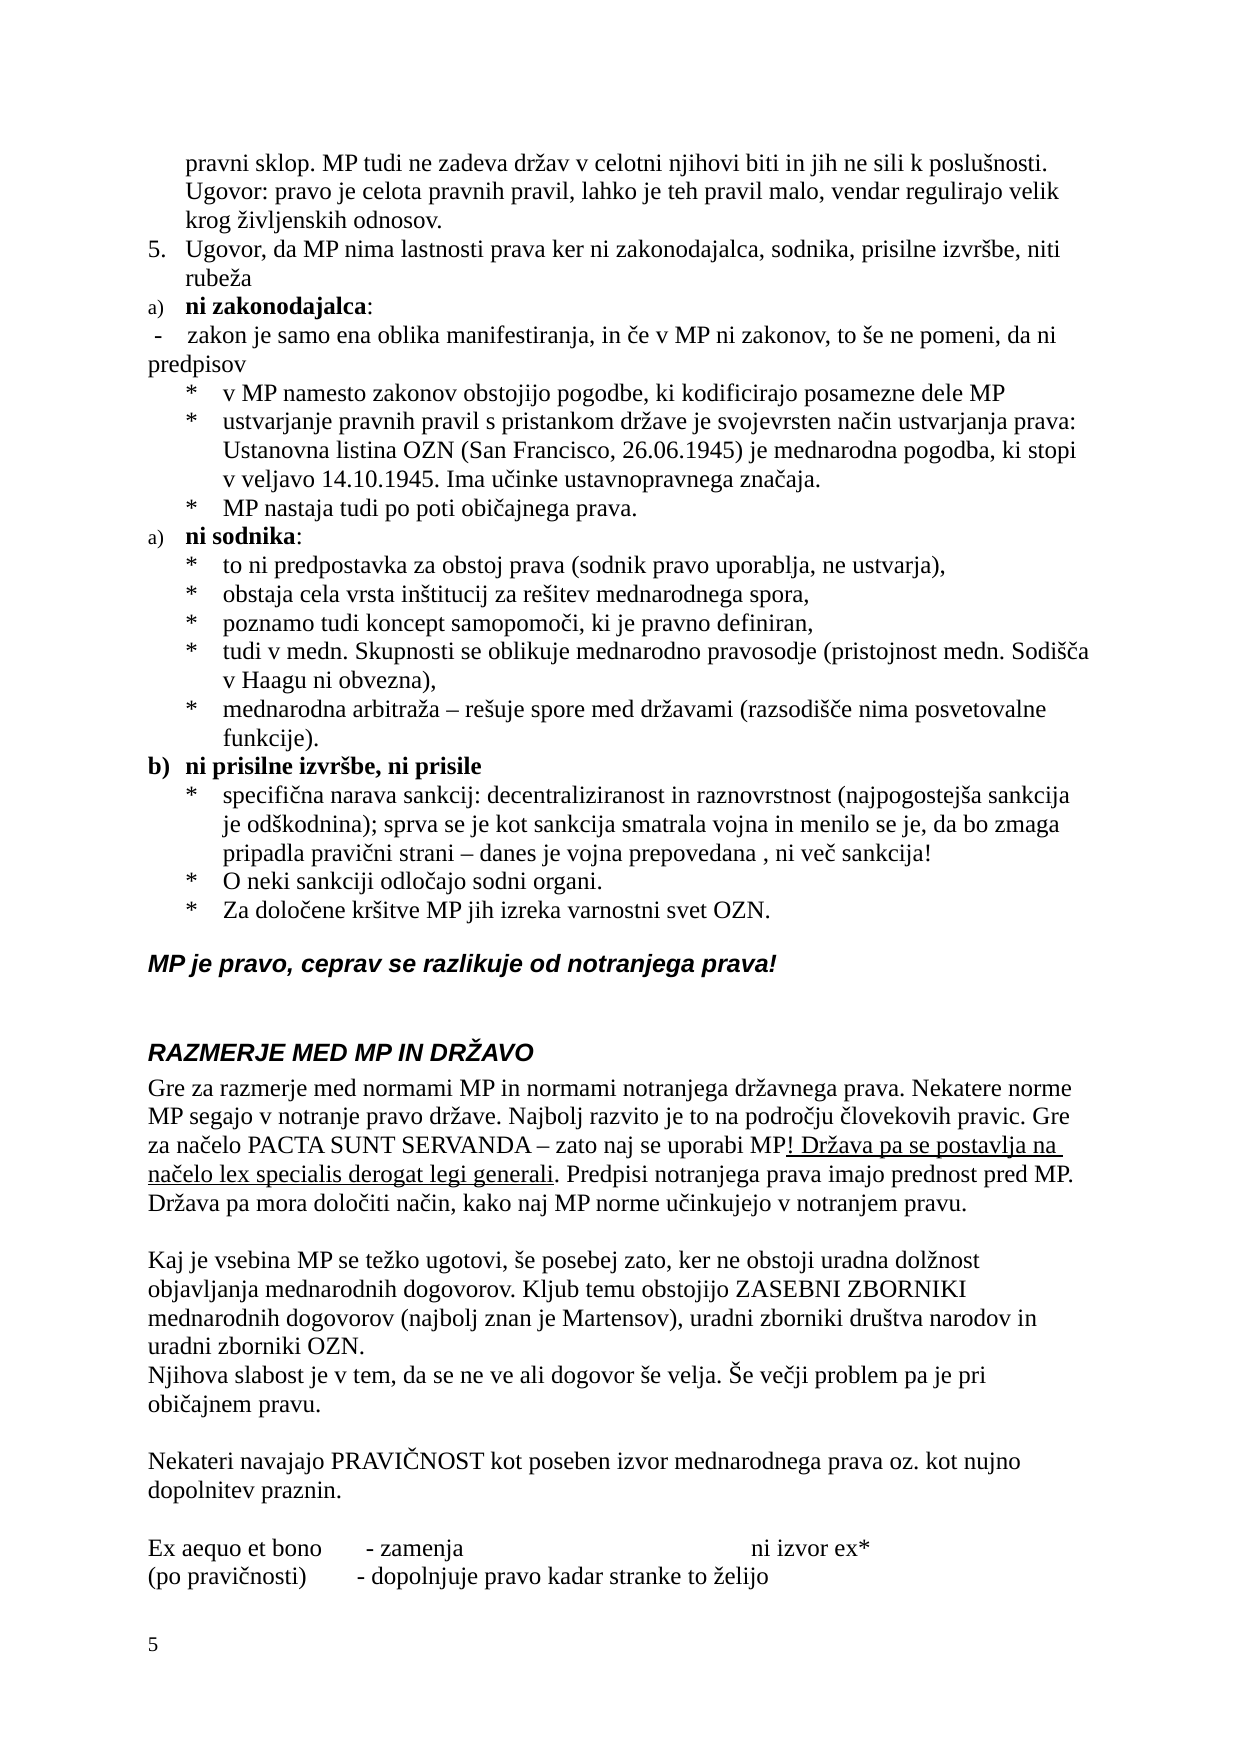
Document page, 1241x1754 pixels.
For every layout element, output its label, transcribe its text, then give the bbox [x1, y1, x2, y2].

text Kaj je vsebina MP se težko ugotovi, še posebej zato, ker ne obstoji uradna dolžnost objavljanja mednarodnih dogovorov. Kljub temu obstojijo ZASEBNI ZBORNIKI mednarodnih dogovorov (najbolj znan je Martensov), uradni zborniki društva narodov in uradni zborniki OZN. [148, 1245, 1093, 1360]
list ni sodnika: [148, 521, 1093, 550]
text Ex aequo et bono - zamenja ni izvor ex* [148, 1533, 1093, 1561]
list obstaja cela vrsta inštitucij za rešitev mednarodnega spora, [185, 579, 1093, 608]
list poznamo tudi koncept samopomoči, ki je pravno definiran, [185, 608, 1093, 636]
subtitle RAZMERJE MED MP IN DRŽAVO [148, 1038, 1093, 1066]
text Nekateri navajajo PRAVIČNOST kot poseben izvor mednarodnega prava oz. kot nujno dopolnitev praznin. [148, 1446, 1093, 1504]
text - zakon je samo ena oblika manifestiranja, in če v MP ni zakonov, to še ne pomeni, da ni predpisov [148, 320, 1093, 378]
list pravni sklop. MP tudi ne zadeva držav v celotni njihovi biti in jih ne sili k poslušnosti. Ugovor: pravo je celota pravnih pravil, lahko je teh pravil malo, vendar regulirajo velik krog življenskih odnosov. [148, 148, 1093, 234]
list ni zakonodajalca: [148, 291, 1093, 320]
list O neki sankciji odločajo sodni organi. [185, 866, 1093, 895]
list Ugovor, da MP nima lastnosti prava ker ni zakonodajalca, sodnika, prisilne izvršbe, niti rubeža [148, 234, 1093, 291]
list tudi v medn. Skupnosti se oblikuje mednarodno pravosodje (pristojnost medn. Sodišča v Haagu ni obvezna), [185, 636, 1093, 694]
list ustvarjanje pravnih pravil s pristankom države je svojevrsten način ustvarjanja prava: Ustanovna listina OZN (San Francisco, 26.06.1945) je mednarodna pogodba, ki stopi v veljavo 14.10.1945. Ima učinke ustavnopravnega značaja. [185, 406, 1093, 493]
list mednarodna arbitraža – rešuje spore med državami (razsodišče nima posvetovalne funkcije). [185, 694, 1093, 751]
list Za določene kršitve MP jih izreka varnostni svet OZN. [185, 895, 1093, 924]
subtitle MP je pravo, ceprav se razlikuje od notranjega prava! [148, 949, 1093, 978]
text Njihova slabost je v tem, da se ne ve ali dogovor še velja. Še večji problem pa je pri običajnem pravu. [148, 1360, 1093, 1418]
text Gre za razmerje med normami MP in normami notranjega državnega prava. Nekatere norme MP segajo v notranje pravo države. Najbolj razvito je to na področju človekovih pravic. Gre za načelo PACTA SUNT SERVANDA – zato naj se uporabi MP! Država pa se postavlja na načelo lex specialis derogat legi generali. Predpisi notranjega prava imajo prednost pred MP. Država pa mora določiti način, kako naj MP norme učinkujejo v notranjem pravu. [148, 1073, 1093, 1216]
list v MP namesto zakonov obstojijo pogodbe, ki kodificirajo posamezne dele MP [185, 378, 1093, 406]
list ni prisilne izvršbe, ni prisile [148, 751, 1093, 780]
list specifična narava sankcij: decentraliziranost in raznovrstnost (najpogostejša sankcija je odškodnina); sprva se je kot sankcija smatrala vojna in menilo se je, da bo zmaga pripadla pravični strani – danes je vojna prepovedana , ni več sankcija! [185, 780, 1093, 866]
text (po pravičnosti) - dopolnjuje pravo kadar stranke to želijo [148, 1561, 1093, 1590]
list MP nastaja tudi po poti običajnega prava. [185, 493, 1093, 521]
list to ni predpostavka za obstoj prava (sodnik pravo uporablja, ne ustvarja), [185, 550, 1093, 579]
